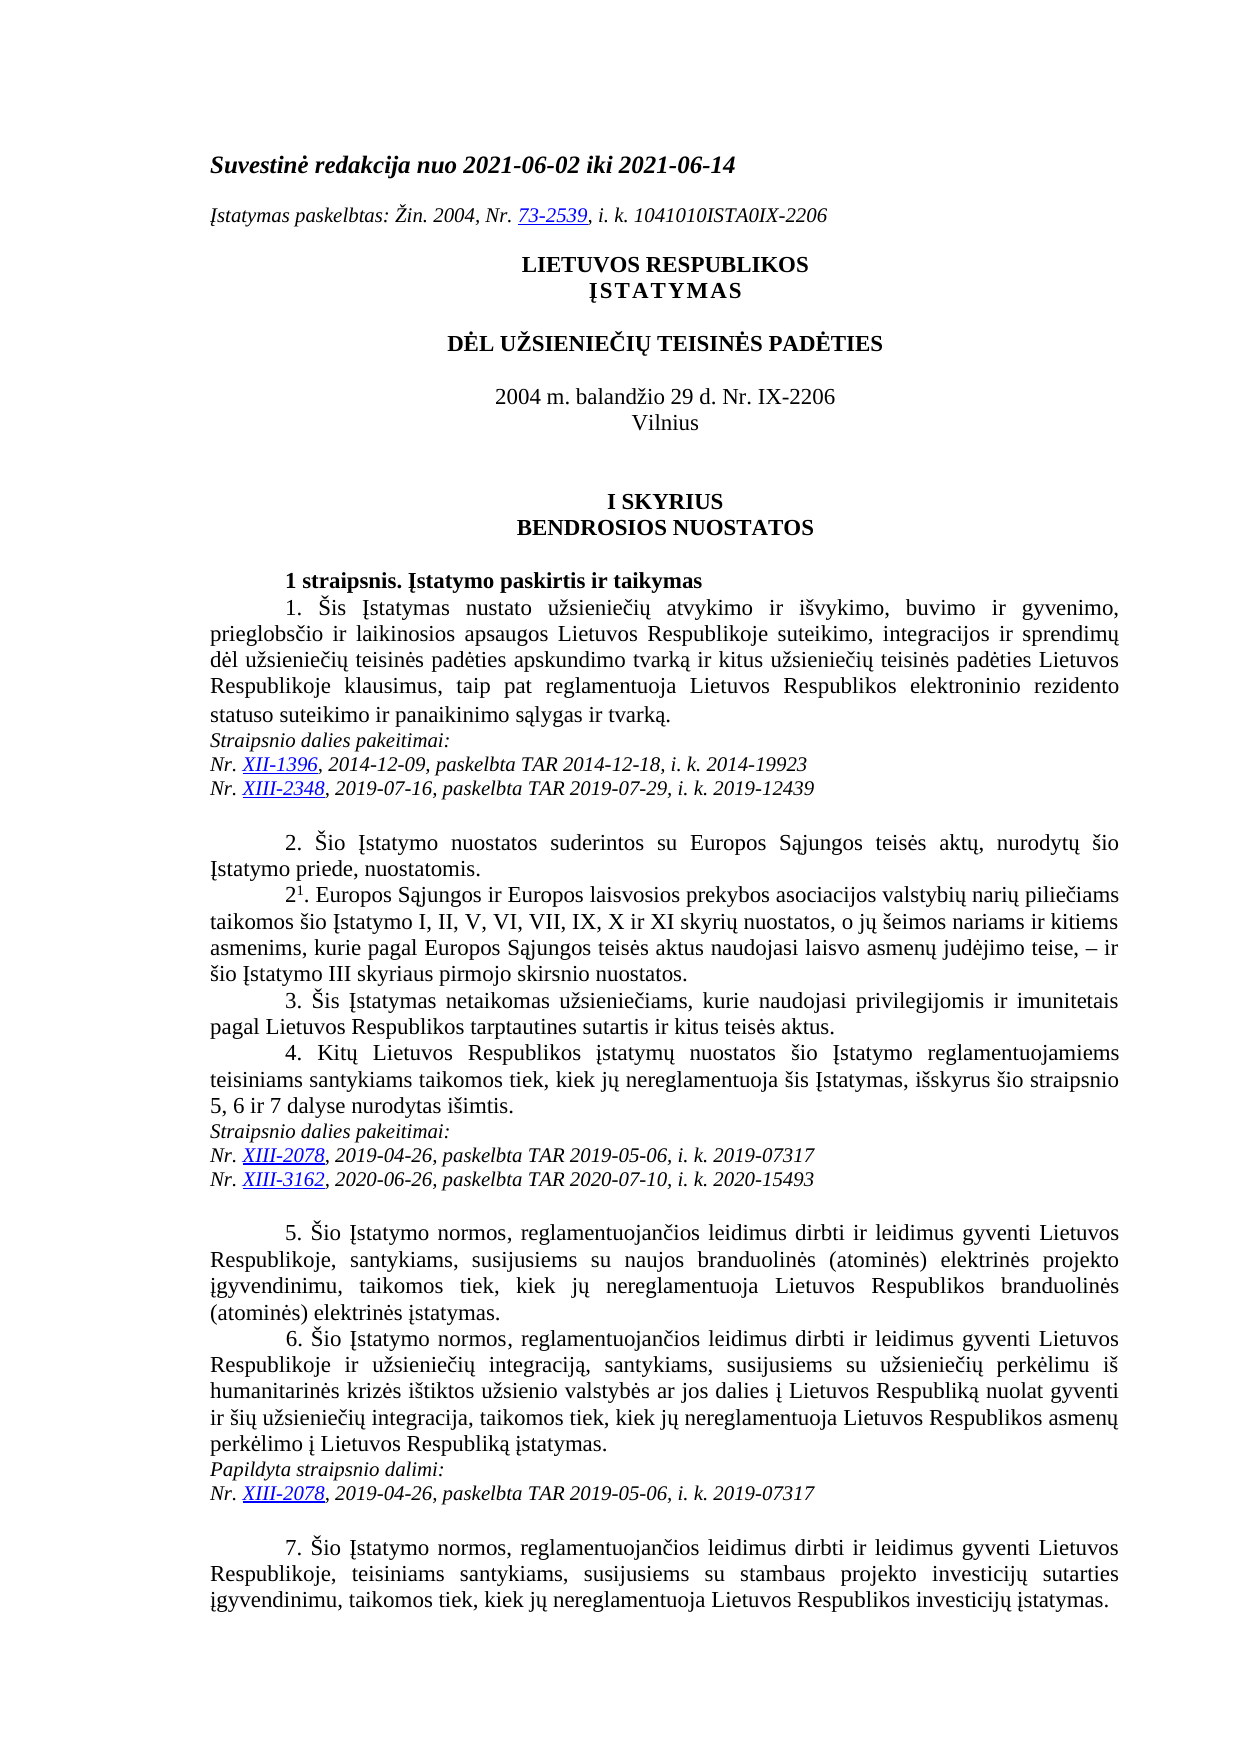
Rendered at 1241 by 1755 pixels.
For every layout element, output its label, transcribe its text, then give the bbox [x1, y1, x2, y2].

text Nr. XIII-3162, 2020-06-26, paskelbta TAR 2020-07-10, i. k. 2020-15493 [210, 1167, 1120, 1191]
text 21. Europos Sąjungos ir Europos laisvosios prekybos asociacijos valstybių narių piliečiams taikomos šio Įstatymo I, II, V, VI, VII, IX, X ir XI skyrių nuostatos, o jų šeimos nariams ir kitiems asmenims, kurie pagal Europos Sąjungos teisės aktus naudojasi laisvo asmenų judėjimo teise, – ir šio Įstatymo III skyriaus pirmojo skirsnio nuostatos. [210, 881, 1120, 987]
subtitle I SKYRIUS [210, 488, 1120, 514]
text Papildyta straipsnio dalimi: [210, 1457, 1120, 1481]
text Straipsnio dalies pakeitimai: [210, 728, 1120, 752]
text 5. Šio Įstatymo normos, reglamentuojančios leidimus dirbti ir leidimus gyventi Lietuvos Respublikoje, santykiams, susijusiems su naujos branduolinės (atominės) elektrinės projekto įgyvendinimu, taikomos tiek, kiek jų nereglamentuoja Lietuvos Respublikos branduolinės (atominės) elektrinės įstatymas. [210, 1219, 1120, 1325]
text 2004 m. balandžio 29 d. Nr. IX-2206 Vilnius [210, 383, 1120, 435]
text ĮSTATYMAS [210, 277, 1120, 304]
text 6. Šio Įstatymo normos, reglamentuojančios leidimus dirbti ir leidimus gyventi Lietuvos Respublikoje ir užsieniečių integraciją, santykiams, susijusiems su užsieniečių perkėlimu iš humanitarinės krizės ištiktos užsienio valstybės ar jos dalies į Lietuvos Respubliką nuolat gyventi ir šių užsieniečių integracija, taikomos tiek, kiek jų nereglamentuoja Lietuvos Respublikos asmenų perkėlimo į Lietuvos Respubliką įstatymas. [210, 1325, 1120, 1457]
text DĖL UŽSIENIEČIŲ TEISINĖS PADĖTIES [210, 330, 1120, 356]
text Nr. XIII-2348, 2019-07-16, paskelbta TAR 2019-07-29, i. k. 2019-12439 [210, 776, 1120, 800]
text 1 straipsnis. Įstatymo paskirtis ir taikymas [210, 567, 1120, 593]
text 1. Šis Įstatymas nustato užsieniečių atvykimo ir išvykimo, buvimo ir gyvenimo, prieglobsčio ir laikinosios apsaugos Lietuvos Respublikoje suteikimo, integracijos ir sprendimų dėl užsieniečių teisinės padėties apskundimo tvarką ir kitus užsieniečių teisinės padėties Lietuvos Respublikoje klausimus, taip pat reglamentuoja Lietuvos Respublikos elektroninio rezidento statuso suteikimo ir panaikinimo sąlygas ir tvarką. [210, 593, 1120, 728]
text BENDROSIOS NUOSTATOS [210, 514, 1120, 541]
text Nr. XIII-2078, 2019-04-26, paskelbta TAR 2019-05-06, i. k. 2019-07317 [210, 1481, 1120, 1505]
text 4. Kitų Lietuvos Respublikos įstatymų nuostatos šio Įstatymo reglamentuojamiems teisiniams santykiams taikomos tiek, kiek jų nereglamentuoja šis Įstatymas, išskyrus šio straipsnio 5, 6 ir 7 dalyse nurodytas išimtis. [210, 1039, 1120, 1118]
text Įstatymas paskelbtas: Žin. 2004, Nr. 73-2539, i. k. 1041010ISTA0IX-2206 [210, 203, 1120, 227]
text Straipsnio dalies pakeitimai: [210, 1118, 1120, 1143]
text Suvestinė redakcija nuo 2021-06-02 iki 2021-06-14 [210, 150, 1120, 179]
text 3. Šis Įstatymas netaikomas užsieniečiams, kurie naudojasi privilegijomis ir imunitetais pagal Lietuvos Respublikos tarptautines sutartis ir kitus teisės aktus. [210, 987, 1120, 1039]
text 7. Šio Įstatymo normos, reglamentuojančios leidimus dirbti ir leidimus gyventi Lietuvos Respublikoje, teisiniams santykiams, susijusiems su stambaus projekto investicijų sutarties įgyvendinimu, taikomos tiek, kiek jų nereglamentuoja Lietuvos Respublikos investicijų įstatymas. [210, 1533, 1120, 1613]
text Nr. XII-1396, 2014-12-09, paskelbta TAR 2014-12-18, i. k. 2014-19923 [210, 752, 1120, 776]
text LIETUVOS RESPUBLIKOS [210, 251, 1120, 277]
text 2. Šio Įstatymo nuostatos suderintos su Europos Sąjungos teisės aktų, nurodytų šio Įstatymo priede, nuostatomis. [210, 829, 1120, 881]
text Nr. XIII-2078, 2019-04-26, paskelbta TAR 2019-05-06, i. k. 2019-07317 [210, 1143, 1120, 1167]
